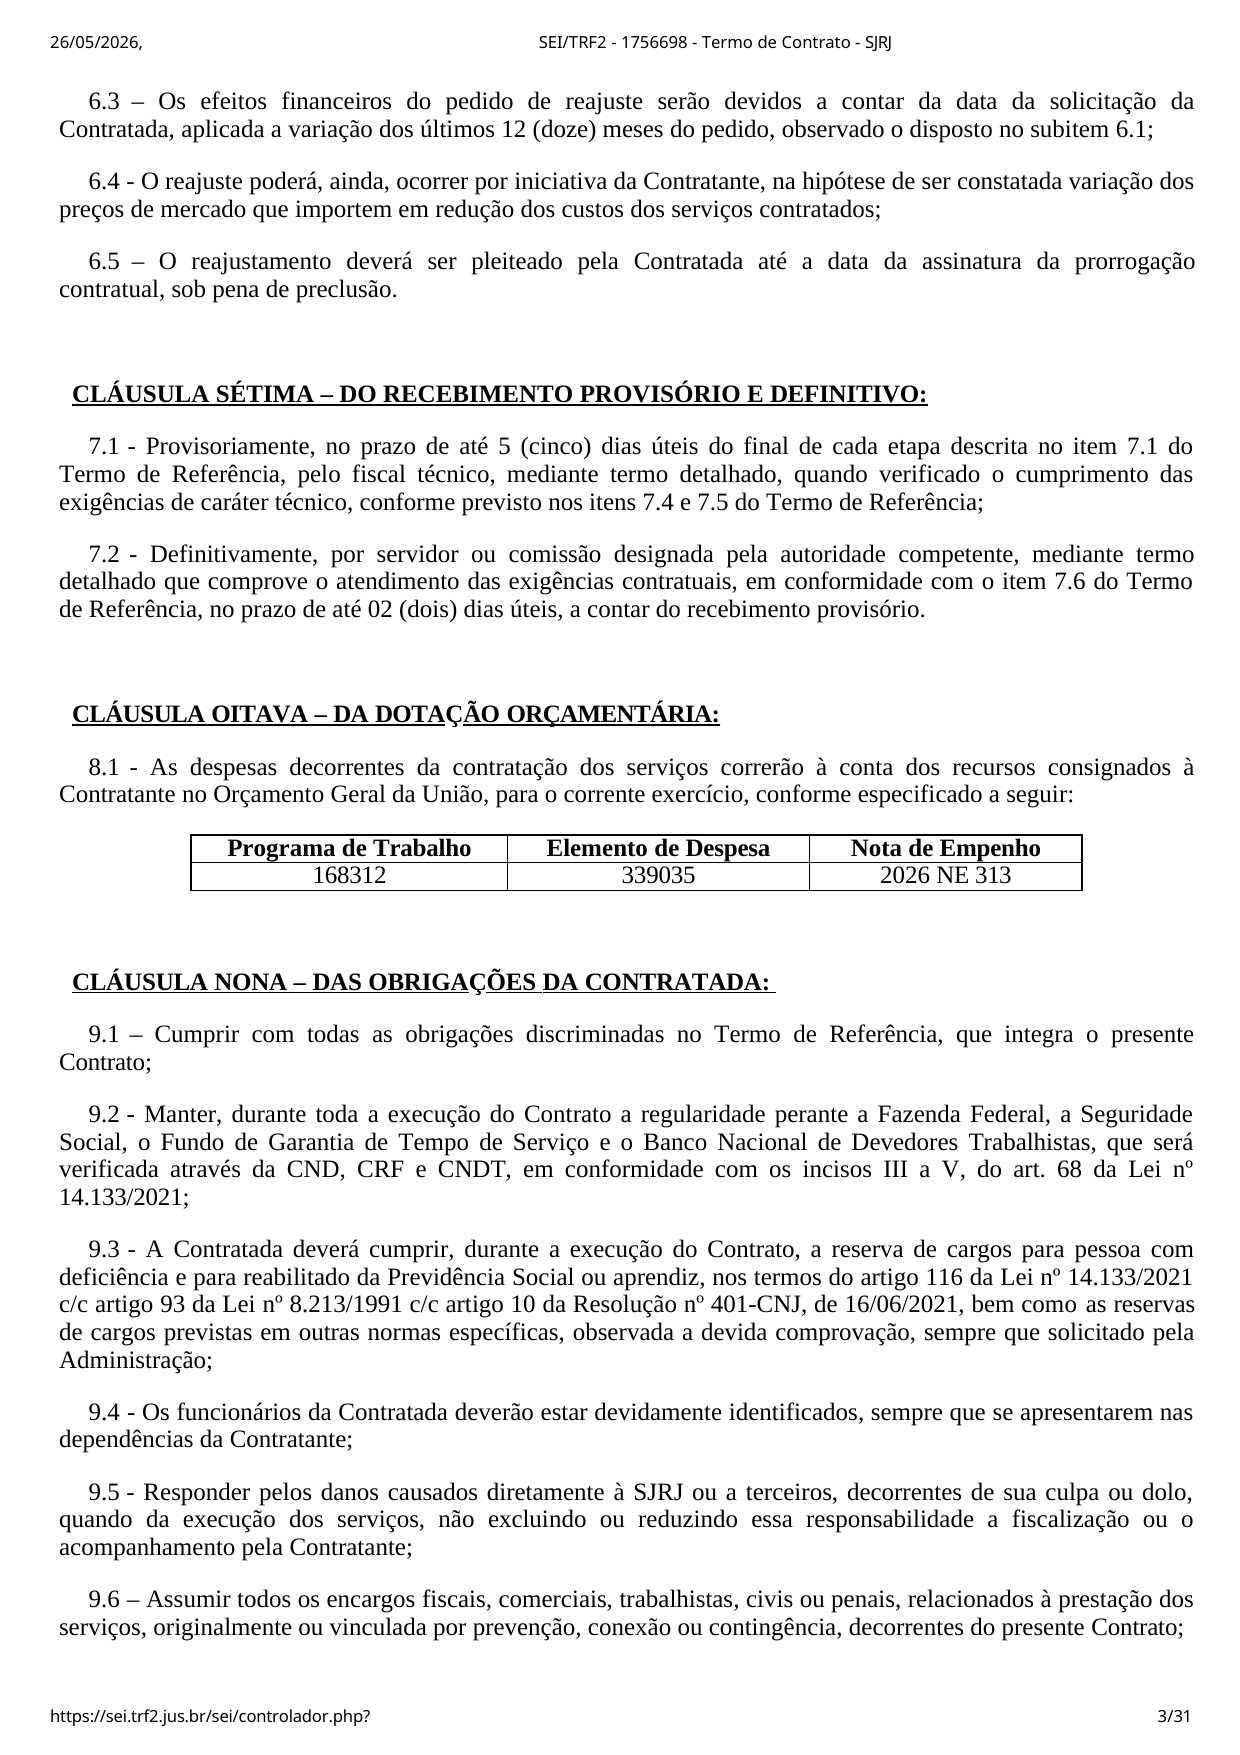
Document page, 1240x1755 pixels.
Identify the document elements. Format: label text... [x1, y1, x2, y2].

subtitle CLÁUSULA SÉTIMA – DO RECEBIMENTO PROVISÓRIO E DEFINITIVO: [72, 379, 1195, 408]
list - Os funcionários da Contratada deverão estar devidamente identificados, sempre que se apresentarem nas dependências da Contratante; [59, 1398, 1195, 1453]
list – Cumprir com todas as obrigações discriminadas no Termo de Referência, que integra o presente Contrato; [59, 1020, 1195, 1076]
table_cell 339035 [508, 863, 809, 889]
subtitle CLÁUSULA OITAVA – DA DOTAÇÃO ORÇAMENTÁRIA: [72, 699, 1195, 728]
table_header Programa de Trabalho [192, 836, 507, 862]
table_header Elemento de Despesa [508, 836, 809, 862]
list – Assumir todos os encargos fiscais, comerciais, trabalhistas, civis ou penais, relacionados à prestação dos serviços, originalmente ou vinculada por prevenção, conexão ou contingência, decorrentes do presente Contrato; [59, 1586, 1195, 1641]
list – O reajustamento deverá ser pleiteado pela Contratada até a data da assinatura da prorrogação contratual, sob pena de preclusão. [59, 247, 1195, 302]
table_cell 2026 NE 313 [810, 863, 1081, 889]
table_cell 168312 [192, 863, 507, 889]
list - Provisoriamente, no prazo de até 5 (cinco) dias úteis do final de cada etapa descrita no item 7.1 do Termo de Referência, pelo fiscal técnico, mediante termo detalhado, quando verificado o cumprimento das exigências de caráter técnico, conforme previsto nos itens 7.4 e 7.5 do Termo de Referência; [59, 433, 1195, 515]
list - Manter, durante toda a execução do Contrato a regularidade perante a Fazenda Federal, a Seguridade Social, o Fundo de Garantia de Tempo de Serviço e o Banco Nacional de Devedores Trabalhistas, que será verificada através da CND, CRF e CNDT, em conformidade com os incisos III a V, do art. 68 da Lei nº 14.133/2021; [59, 1100, 1195, 1211]
subtitle CLÁUSULA NONA – DAS OBRIGAÇÕES DA CONTRATADA: [72, 967, 1195, 996]
list – Os efeitos financeiros do pedido de reajuste serão devidos a contar da data da solicitação da Contratada, aplicada a variação dos últimos 12 (doze) meses do pedido, observado o disposto no subitem 6.1; [59, 87, 1195, 143]
list - Definitivamente, por servidor ou comissão designada pela autoridade competente, mediante termo detalhado que comprove o atendimento das exigências contratuais, em conformidade com o item 7.6 do Termo de Referência, no prazo de até 02 (dois) dias úteis, a contar do recebimento provisório. [59, 540, 1195, 623]
list - A Contratada deverá cumprir, durante a execução do Contrato, a reserva de cargos para pessoa com deficiência e para reabilitado da Previdência Social ou aprendiz, nos termos do artigo 116 da Lei nº 14.133/2021 c/c artigo 93 da Lei nº 8.213/1991 c/c artigo 10 da Resolução nº 401-CNJ, de 16/06/2021, bem como as reservas de cargos previstas em outras normas específicas, observada a devida comprovação, sempre que solicitado pela Administração; [59, 1236, 1195, 1373]
list - Responder pelos danos causados diretamente à SJRJ ou a terceiros, decorrentes de sua culpa ou dolo, quando da execução dos serviços, não excluindo ou reduzindo essa responsabilidade a fiscalização ou o acompanhamento pela Contratante; [59, 1478, 1195, 1561]
table_header Nota de Empenho [810, 836, 1081, 862]
list - As despesas decorrentes da contratação dos serviços correrão à conta dos recursos consignados à Contratante no Orçamento Geral da União, para o corrente exercício, conforme especificado a seguir: [59, 753, 1195, 808]
list - O reajuste poderá, ainda, ocorrer por iniciativa da Contratante, na hipótese de ser constatada variação dos preços de mercado que importem em redução dos custos dos serviços contratados; [59, 167, 1195, 222]
